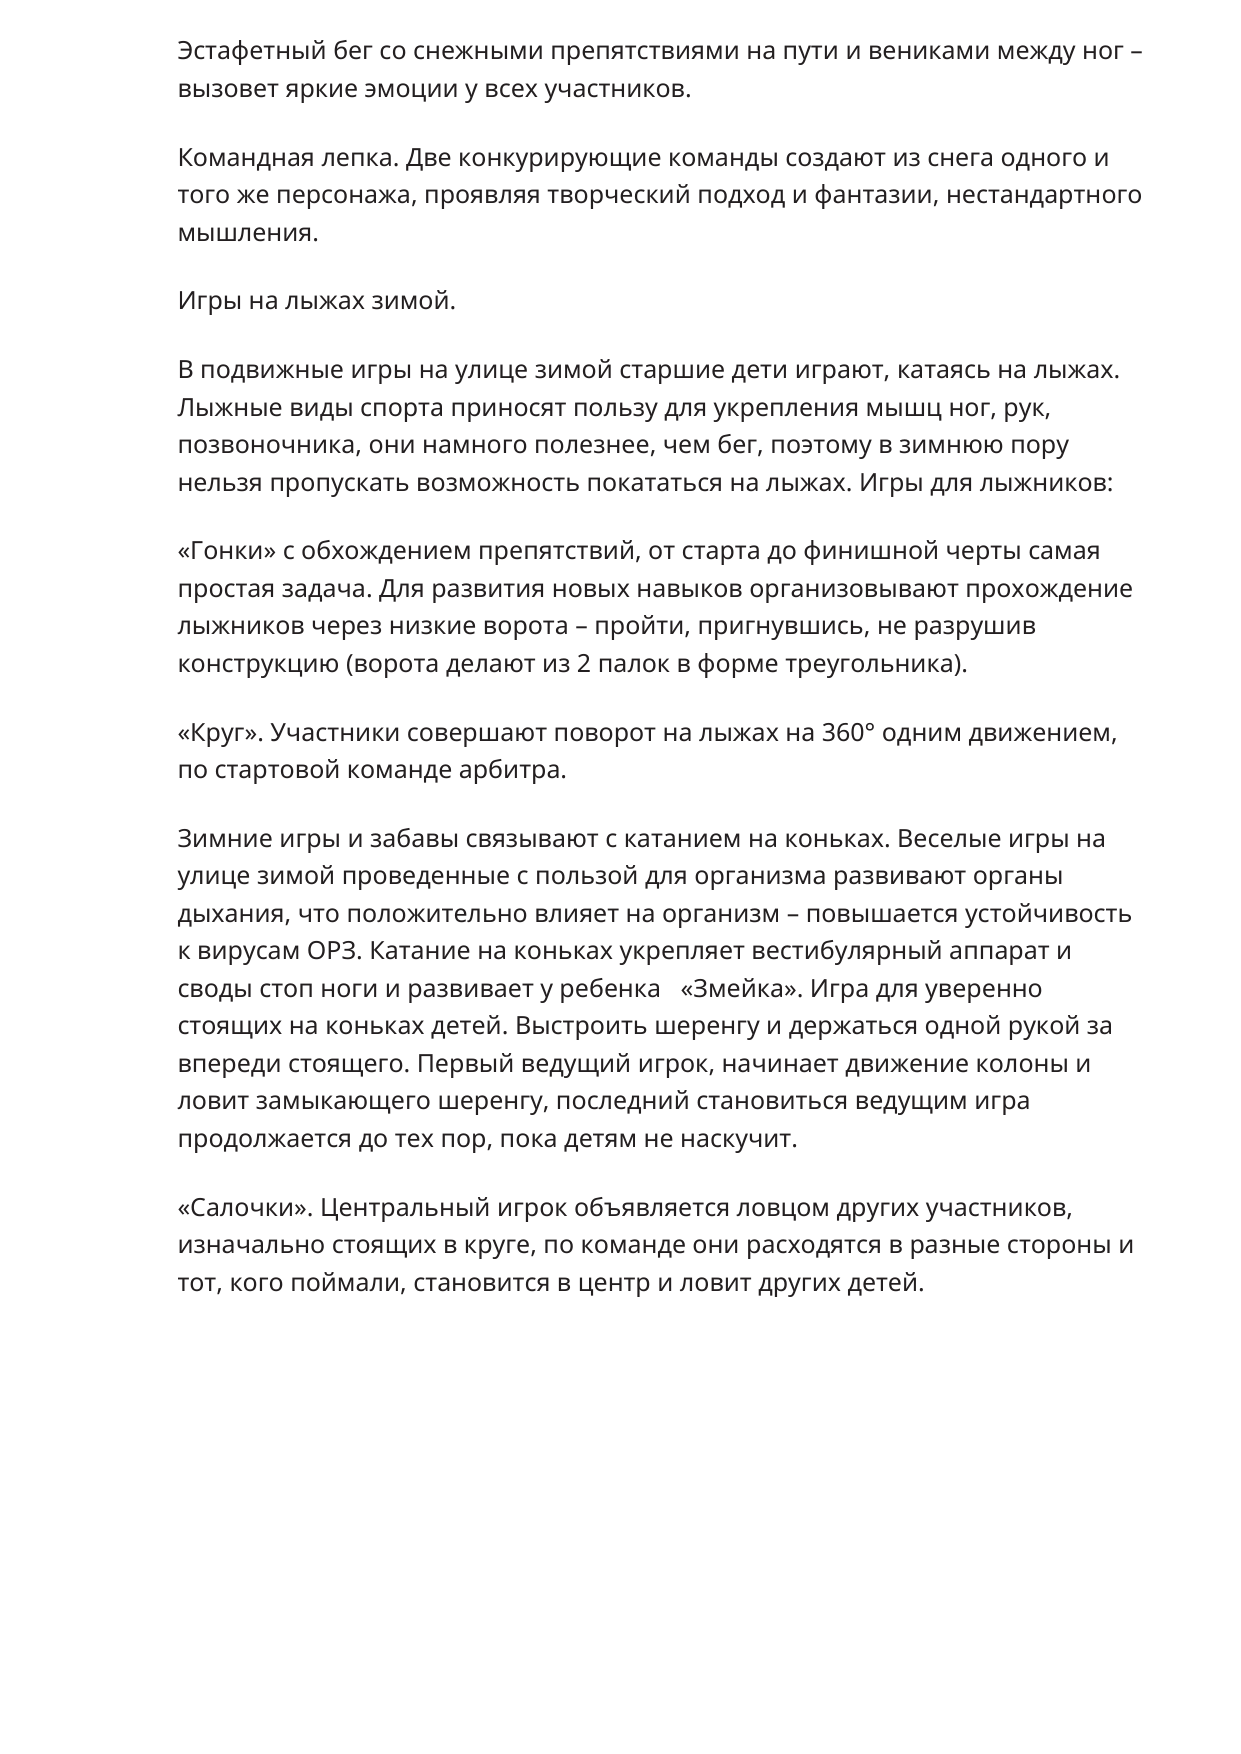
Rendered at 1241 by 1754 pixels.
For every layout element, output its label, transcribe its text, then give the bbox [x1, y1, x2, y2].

text «Салочки». Центральный игрок объявляется ловцом других участников, изначально стоящих в круге, по команде они расходятся в разные стороны и тот, кого поймали, становится в центр и ловит других детей. [177, 1186, 1152, 1298]
text Игры на лыжах зимой. [177, 279, 1152, 317]
text «Круг». Участники совершают поворот на лыжах на 360° одним движением, по стартовой команде арбитра. [177, 711, 1152, 786]
text «Гонки» с обхождением препятствий, от старта до финишной черты самая простая задача. Для развития новых навыков организовывают прохождение лыжников через низкие ворота – пройти, пригнувшись, не разрушив конструкцию (ворота делают из 2 палок в форме треугольника). [177, 529, 1152, 679]
text Эстафетный бег со снежными препятствиями на пути и вениками между ног – вызовет яркие эмоции у всех участников. [177, 29, 1152, 104]
text Командная лепка. Две конкурирующие команды создают из снега одного и того же персонажа, проявляя творческий подход и фантазии, нестандартного мышления. [177, 136, 1152, 248]
text В подвижные игры на улице зимой старшие дети играют, катаясь на лыжах. Лыжные виды спорта приносят пользу для укрепления мышц ног, рук, позвоночника, они намного полезнее, чем бег, поэтому в зимнюю пору нельзя пропускать возможность покататься на лыжах. Игры для лыжников: [177, 348, 1152, 498]
text Зимние игры и забавы связывают с катанием на коньках. Веселые игры на улице зимой проведенные с пользой для организма развивают органы дыхания, что положительно влияет на организм – повышается устойчивость к вирусам ОРЗ. Катание на коньках укрепляет вестибулярный аппарат и своды стоп ноги и развивает у ребенка «Змейка». Игра для уверенно стоящих на коньках детей. Выстроить шеренгу и держаться одной рукой за впереди стоящего. Первый ведущий игрок, начинает движение колоны и ловит замыкающего шеренгу, последний становиться ведущим игра продолжается до тех пор, пока детям не наскучит. [177, 817, 1152, 1154]
